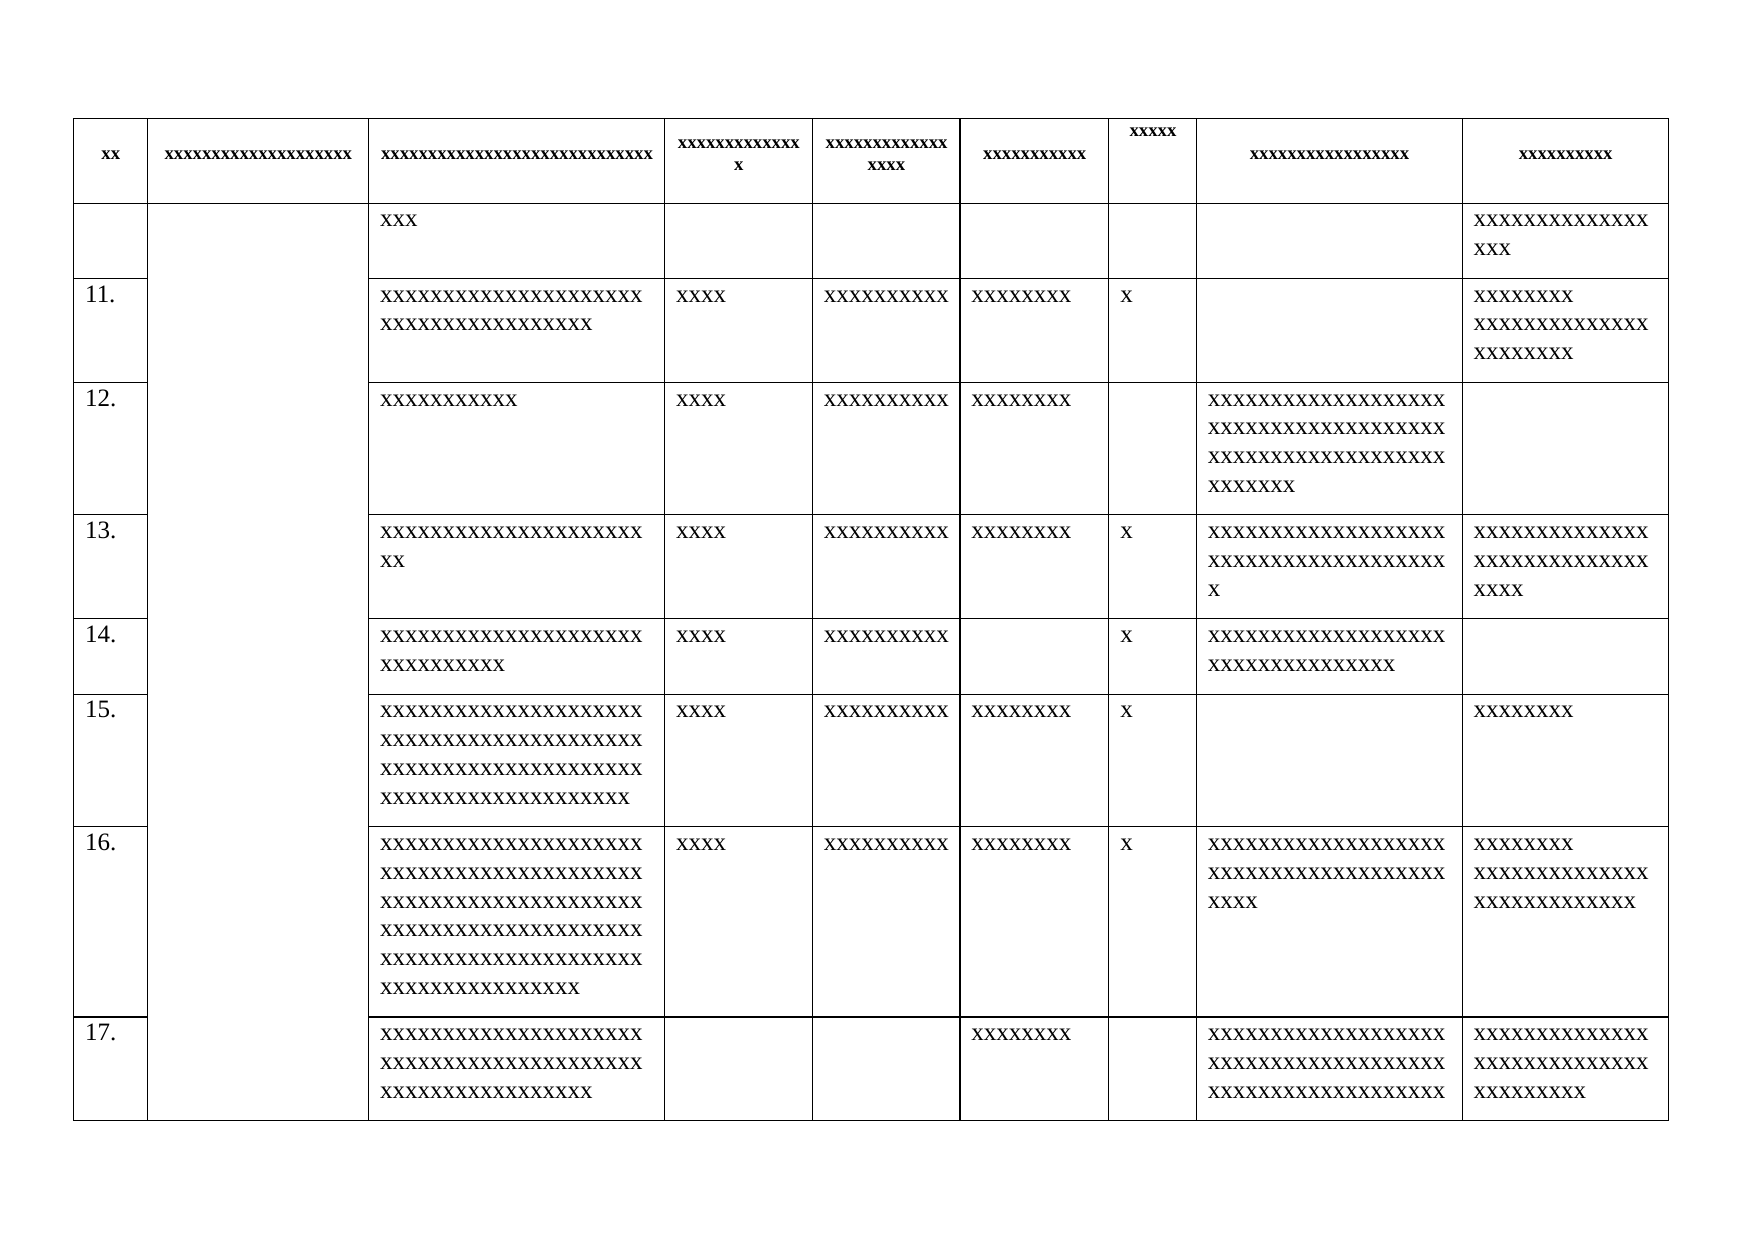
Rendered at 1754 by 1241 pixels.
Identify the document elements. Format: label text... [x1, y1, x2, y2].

table_cell xxxx [665, 383, 812, 514]
table_cell xxxxxxxx [961, 279, 1108, 382]
table_cell [74, 279, 147, 382]
table_cell xxxxxxxx xxxxxxxxxxxxxxxxxxxxxx [1463, 279, 1668, 382]
table_cell xxxxxxxxxxxxxxxxxxxxxxxxxxxxxxxxxxxxxxxxxxxxxxxxxxxxxxxxxxxxxxxx [1197, 383, 1462, 514]
table_cell xxxxxxxxxxxxxxxxx [1463, 204, 1668, 278]
table_cell xxxxxxxx [961, 695, 1108, 826]
table_header xxxxxxxxxxxxxxxxxxxxxxxxxxxxx [369, 119, 664, 202]
table_cell xxxxxxxx [961, 383, 1108, 514]
table_cell xxxxxxxxxxxxxxxxxxxxxxx [369, 515, 664, 618]
table_cell xxxxxxxx xxxxxxxxxxxxxxxxxxxxxxxxxxx [1463, 827, 1668, 1016]
table_cell xxxxxxxxxx [813, 383, 959, 514]
table_cell [813, 204, 959, 278]
table_cell [74, 383, 147, 514]
table_cell xxxx [665, 279, 812, 382]
table_header xxxxxxxxxxxxxxxxxxxx [148, 119, 368, 202]
table_cell xxxxxxxxxxxxxxxxxxxxxxxxxxxxxxxxxxxxxxxxxxxxxxxxxxxxxxxxxxx [369, 1018, 664, 1120]
table_cell [1463, 619, 1668, 693]
table_cell xxxxxxxxxxxxxxxxxxxxxxxxxxxxxxxxxxxxxxxxxx [1197, 827, 1462, 1016]
table_cell x [1109, 515, 1196, 618]
table_header xxxxxxxxxxx [961, 119, 1108, 202]
table_cell xxxxxxxx [961, 1018, 1108, 1120]
table_cell xxxxxxxxxx [813, 827, 959, 1016]
table_cell [1109, 383, 1196, 514]
table_cell xxxxxxxx [961, 827, 1108, 1016]
table_cell xxxxxxxxxxxxxxxxxxxxxxxxxxxxxxxxxxxxxx [369, 279, 664, 382]
table_cell [1463, 383, 1668, 514]
table_cell xxxxxxxx [961, 515, 1108, 618]
table_cell [74, 619, 147, 693]
table_cell [665, 1018, 812, 1120]
table_cell [74, 515, 147, 618]
table_cell x [1109, 827, 1196, 1016]
table_cell xxxx [665, 827, 812, 1016]
table_cell x [1109, 695, 1196, 826]
table_cell [1197, 695, 1462, 826]
table_cell xxxxxxxxxxxxxxxxxxxxxxxxxxxxxxxxxxxxxxxxxxxxxxxxxxxxxxxxxxxxxxxxxxxxxxxxxxxxxxxxxxx [369, 695, 664, 826]
table_cell [74, 695, 147, 826]
table_cell [961, 204, 1108, 278]
table_cell xxxxxxxxxxxxxxxxxxxxxxxxxxxxxxxxxxxxx [1463, 1018, 1668, 1120]
table_cell xxxxxxxxxxxxxxxxxxxxxxxxxxxxxxxxxxxxxxx [1197, 515, 1462, 618]
table_header xxxxx [1109, 119, 1196, 202]
table_cell xxxx [665, 619, 812, 693]
table_cell xxxxxxxxxxxxxxxxxxxxxxxxxxxxxxxxxxxxxxxxxxxxxxxxxxxxxxxxx [1197, 1018, 1462, 1120]
table_header xxxxxxxxxxxxxxxxx [813, 119, 959, 202]
table_cell xxxxxxxxxxxxxxxxxxxxxxxxxxxxxxxxxxxxxxxxxxxxxxxxxxxxxxxxxxxxxxxxxxxxxxxxxxxxxxxxxxxxxxxxxxxxxxxxxxxxxxxxxxxxxxxxxxxxxxxxx [369, 827, 664, 1016]
table_cell xxxxxxxxxx [813, 515, 959, 618]
table_cell x [1109, 619, 1196, 693]
table_cell xxxxxxxxxxxxxxxxxxxxxxxxxxxxxxxx [1463, 515, 1668, 618]
table_cell xxx [369, 204, 664, 278]
table_header xxxxxxxxxx [1463, 119, 1668, 202]
table_cell [1197, 204, 1462, 278]
table_cell xxxx [665, 515, 812, 618]
table_header xxxxxxxxxxxxxxxxx [1197, 119, 1462, 202]
table_cell [1109, 204, 1196, 278]
table_cell xxxxxxxxxxx [369, 383, 664, 514]
table_cell xxxxxxxxxxxxxxxxxxxxxxxxxxxxxxxxxx [1197, 619, 1462, 693]
table_cell [74, 204, 147, 278]
table_cell [1109, 1018, 1196, 1120]
table_header xxxxxxxxxxxxxx [665, 119, 812, 202]
table_cell xxxxxxxxxx [813, 695, 959, 826]
table_cell x [1109, 279, 1196, 382]
table_cell [1197, 279, 1462, 382]
table_cell [74, 827, 147, 1016]
table_cell xxxx [665, 695, 812, 826]
table_cell [813, 1018, 959, 1120]
table_cell xxxxxxxxxxxxxxxxxxxxxxxxxxxxxxx [369, 619, 664, 693]
table_cell xxxxxxxxxx [813, 619, 959, 693]
table_cell [74, 1018, 147, 1120]
table_cell xxxxxxxx [1463, 695, 1668, 826]
table_cell xxxxxxxxxx [813, 279, 959, 382]
table_cell [961, 619, 1108, 693]
table_cell [665, 204, 812, 278]
table_header xx [74, 119, 147, 202]
